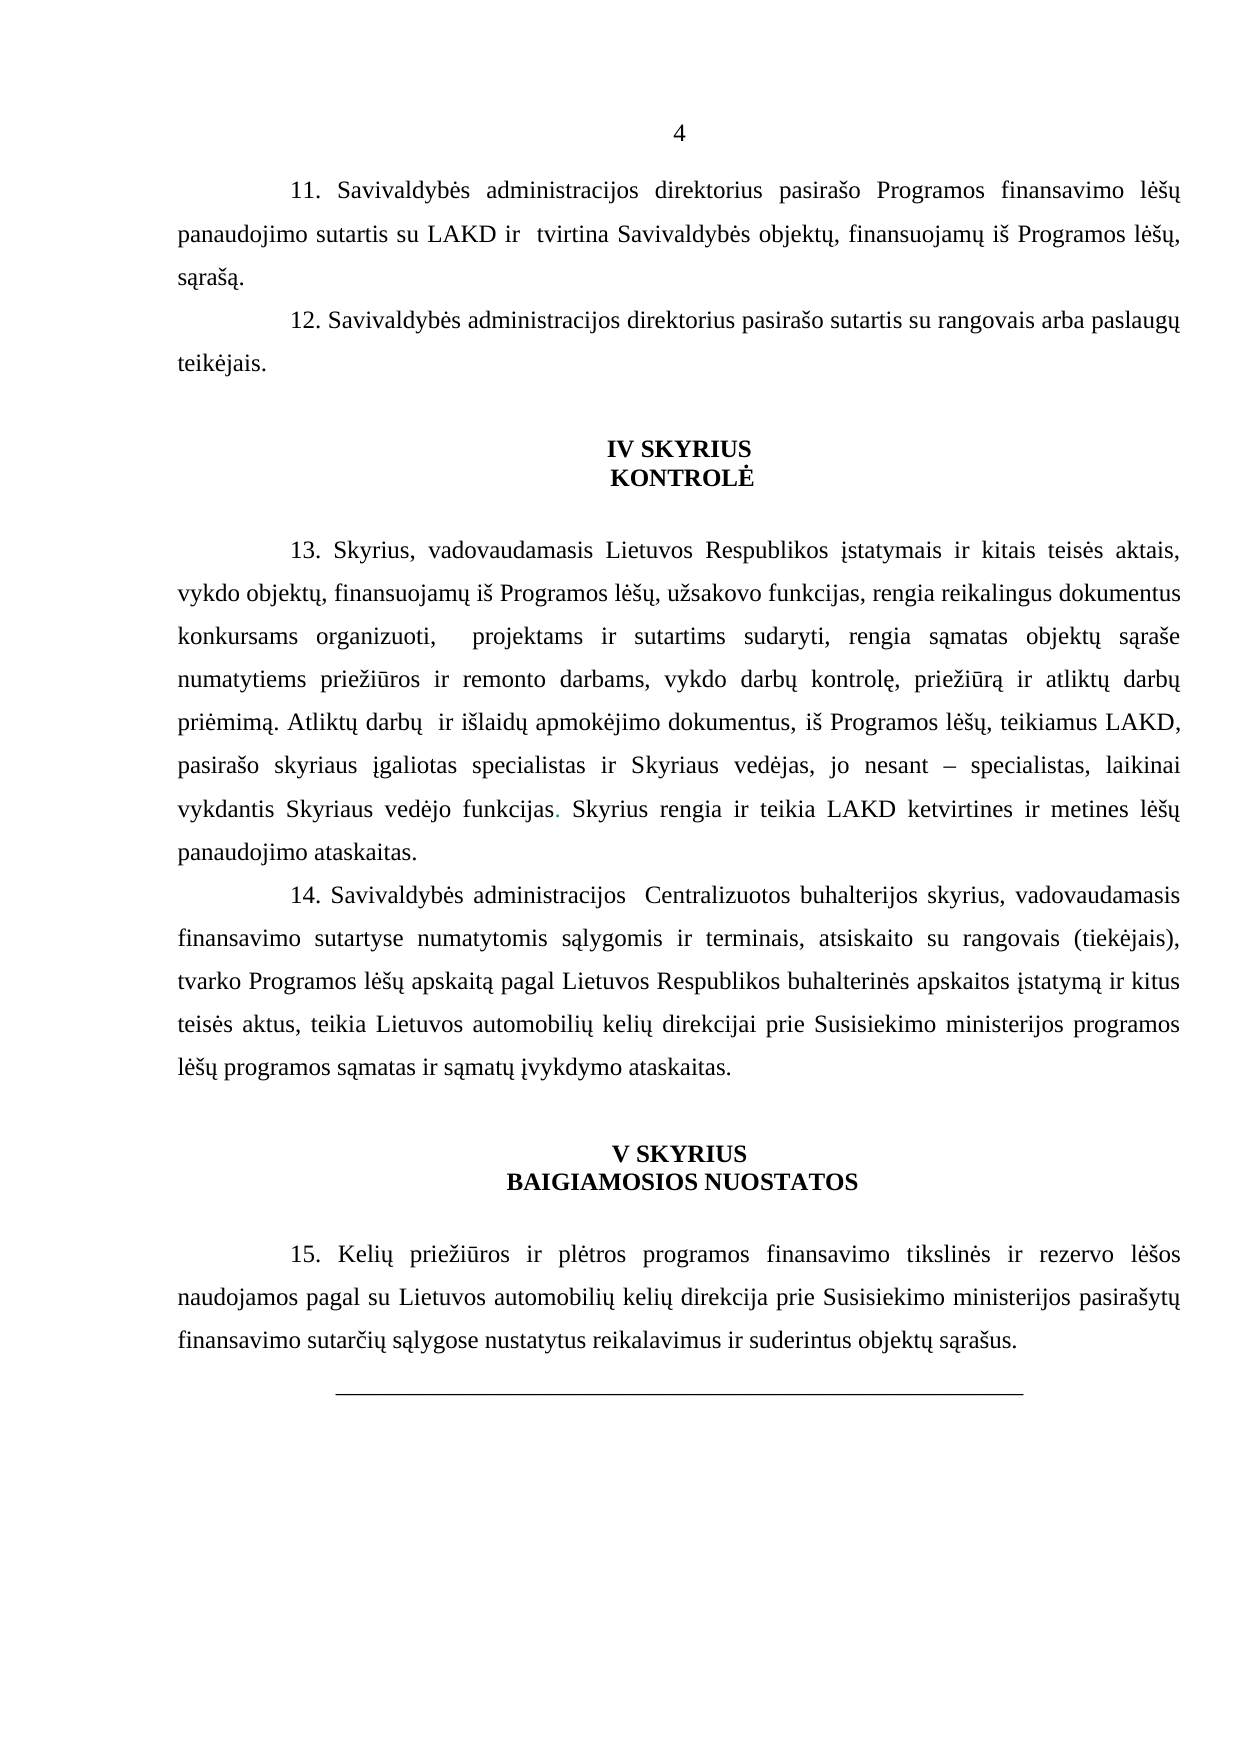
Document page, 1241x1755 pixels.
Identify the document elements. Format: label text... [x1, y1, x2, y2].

text 14. Savivaldybės administracijos Centralizuotos buhalterijos skyrius, vadovaudamasis finansavimo sutartyse numatytomis sąlygomis ir terminais, atsiskaito su rangovais (tiekėjais), tvarko Programos lėšų apskaitą pagal Lietuvos Respublikos buhalterinės apskaitos įstatymą ir kitus teisės aktus, teikia Lietuvos automobilių kelių direkcijai prie Susisiekimo ministerijos programos lėšų programos sąmatas ir sąmatų įvykdymo ataskaitas. [177, 880, 1181, 1081]
text 11. Savivaldybės administracijos direktorius pasirašo Programos finansavimo lėšų panaudojimo sutartis su LAKD ir tvirtina Savivaldybės objektų, finansuojamų iš Programos lėšų, sąrašą. [177, 176, 1181, 291]
text IV SKYRIUS [177, 434, 1181, 463]
text V SKYRIUS [177, 1139, 1181, 1167]
text 15. Kelių priežiūros ir plėtros programos finansavimo tikslinės ir rezervo lėšos naudojamos pagal su Lietuvos automobilių kelių direkcija prie Susisiekimo ministerijos pasirašytų finansavimo sutarčių sąlygose nustatytus reikalavimus ir suderintus objektų sąrašus. [177, 1239, 1181, 1354]
text KONTROLĖ [177, 463, 1181, 492]
text 12. Savivaldybės administracijos direktorius pasirašo sutartis su rangovais arba paslaugų teikėjais. [177, 305, 1181, 377]
text _______________________________________________________ [177, 1369, 1181, 1397]
text BAIGIAMOSIOS NUOSTATOS [177, 1167, 1181, 1196]
text 13. Skyrius, vadovaudamasis Lietuvos Respublikos įstatymais ir kitais teisės aktais, vykdo objektų, finansuojamų iš Programos lėšų, užsakovo funkcijas, rengia reikalingus dokumentus konkursams organizuoti, projektams ir sutartims sudaryti, rengia sąmatas objektų sąraše numatytiems priežiūros ir remonto darbams, vykdo darbų kontrolę, priežiūrą ir atliktų darbų priėmimą. Atliktų darbų ir išlaidų apmokėjimo dokumentus, iš Programos lėšų, teikiamus LAKD, pasirašo skyriaus įgaliotas specialistas ir Skyriaus vedėjas, jo nesant – specialistas, laikinai vykdantis Skyriaus vedėjo funkcijas. Skyrius rengia ir teikia LAKD ketvirtines ir metines lėšų panaudojimo ataskaitas. [177, 535, 1181, 866]
